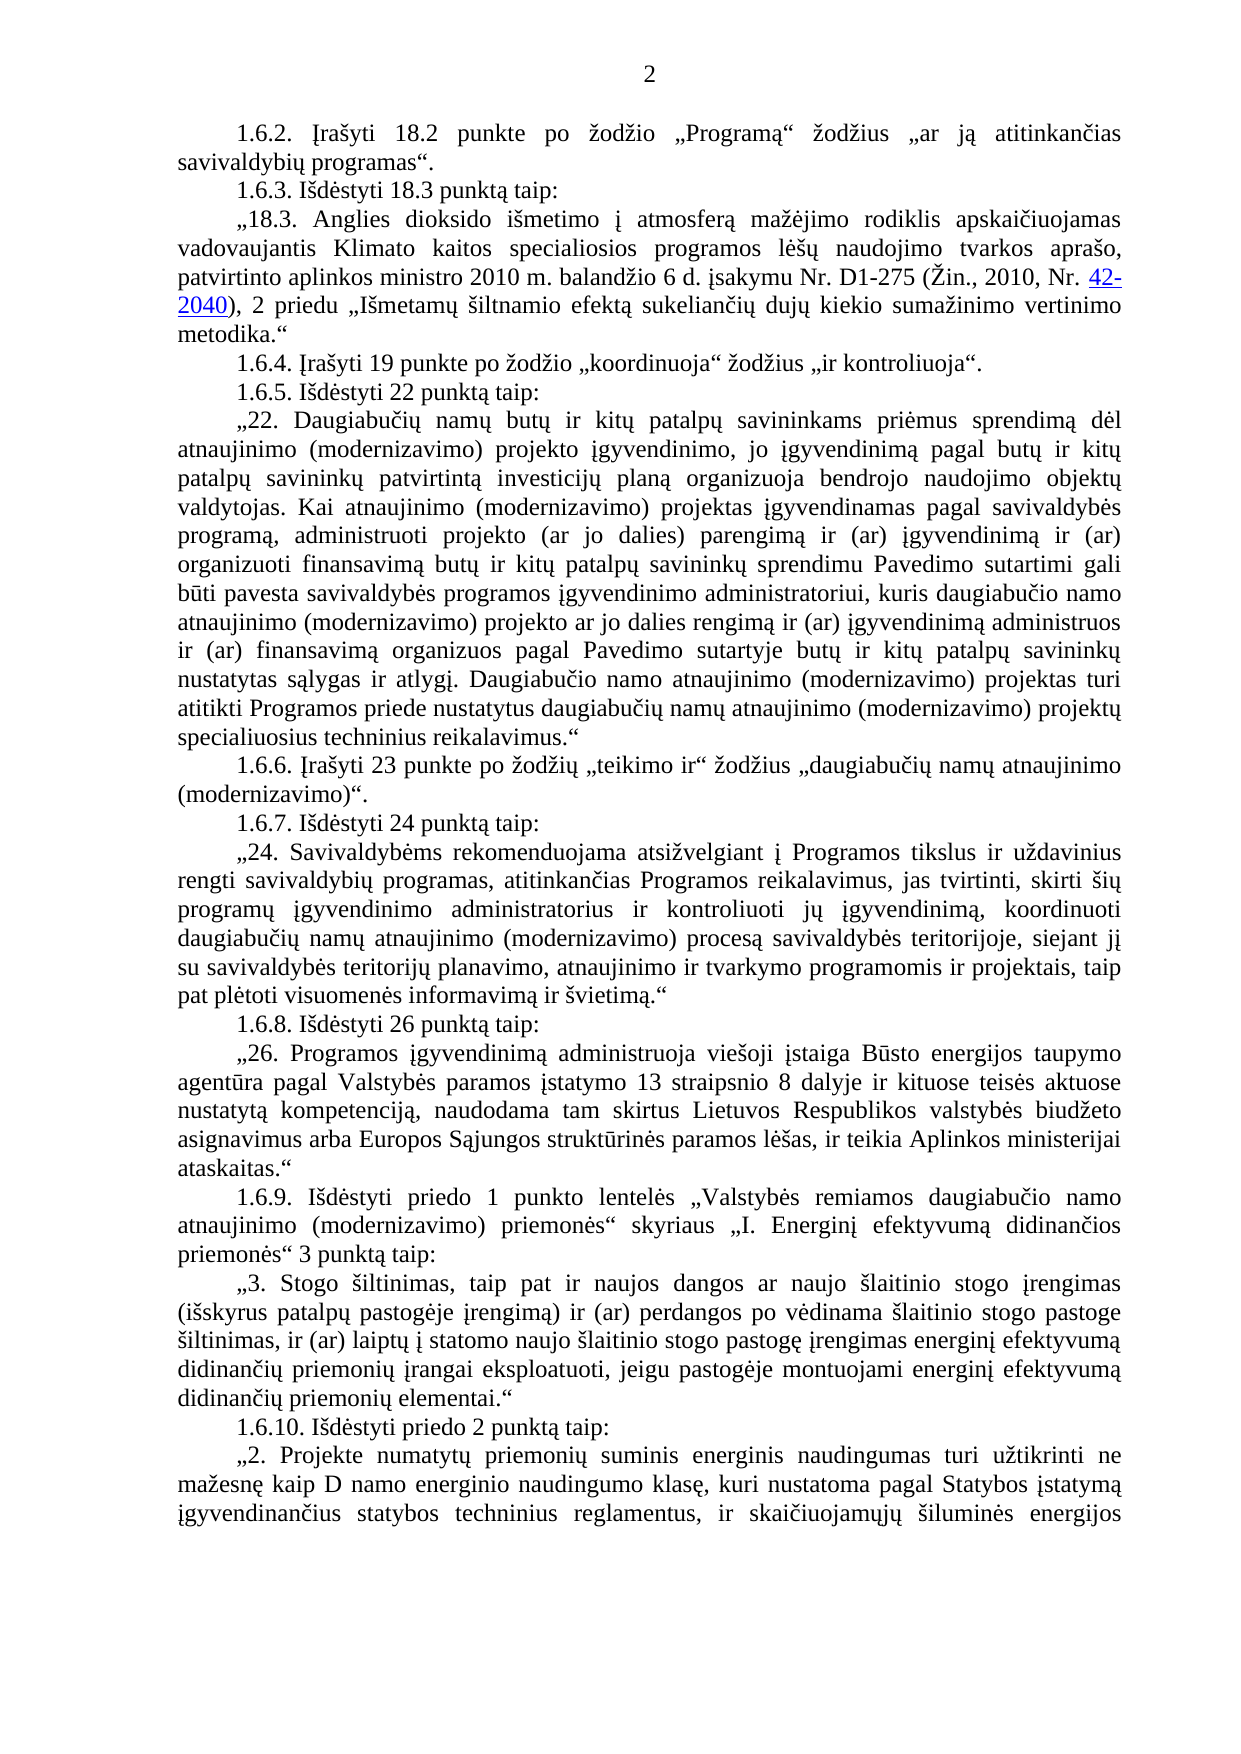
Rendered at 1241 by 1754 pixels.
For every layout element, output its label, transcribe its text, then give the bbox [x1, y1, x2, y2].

text 1.6.9. Išdėstyti priedo 1 punkto lentelės „Valstybės remiamos daugiabučio namo atnaujinimo (modernizavimo) priemonės“ skyriaus „I. Energinį efektyvumą didinančios priemonės“ 3 punktą taip: [177, 1182, 1122, 1268]
text „26. Programos įgyvendinimą administruoja viešoji įstaiga Būsto energijos taupymo agentūra pagal Valstybės paramos įstatymo 13 straipsnio 8 dalyje ir kituose teisės aktuose nustatytą kompetenciją, naudodama tam skirtus Lietuvos Respublikos valstybės biudžeto asignavimus arba Europos Sąjungos struktūrinės paramos lėšas, ir teikia Aplinkos ministerijai ataskaitas.“ [177, 1038, 1122, 1182]
text „22. Daugiabučių namų butų ir kitų patalpų savininkams priėmus sprendimą dėl atnaujinimo (modernizavimo) projekto įgyvendinimo, jo įgyvendinimą pagal butų ir kitų patalpų savininkų patvirtintą investicijų planą organizuoja bendrojo naudojimo objektų valdytojas. Kai atnaujinimo (modernizavimo) projektas įgyvendinamas pagal savivaldybės programą, administruoti projekto (ar jo dalies) parengimą ir (ar) įgyvendinimą ir (ar) organizuoti finansavimą butų ir kitų patalpų savininkų sprendimu Pavedimo sutartimi gali būti pavesta savivaldybės programos įgyvendinimo administratoriui, kuris daugiabučio namo atnaujinimo (modernizavimo) projekto ar jo dalies rengimą ir (ar) įgyvendinimą administruos ir (ar) finansavimą organizuos pagal Pavedimo sutartyje butų ir kitų patalpų savininkų nustatytas sąlygas ir atlygį. Daugiabučio namo atnaujinimo (modernizavimo) projektas turi atitikti Programos priede nustatytus daugiabučių namų atnaujinimo (modernizavimo) projektų specialiuosius techninius reikalavimus.“ [177, 406, 1122, 751]
text 1.6.8. Išdėstyti 26 punktą taip: [177, 1009, 1122, 1038]
text 1.6.7. Išdėstyti 24 punktą taip: [177, 808, 1122, 837]
text „18.3. Anglies dioksido išmetimo į atmosferą mažėjimo rodiklis apskaičiuojamas vadovaujantis Klimato kaitos specialiosios programos lėšų naudojimo tvarkos aprašo, patvirtinto aplinkos ministro 2010 m. balandžio 6 d. įsakymu Nr. D1-275 (Žin., 2010, Nr. 42-2040), 2 priedu „Išmetamų šiltnamio efektą sukeliančių dujų kiekio sumažinimo vertinimo metodika.“ [177, 204, 1122, 348]
text 1.6.5. Išdėstyti 22 punktą taip: [177, 377, 1122, 406]
text „3. Stogo šiltinimas, taip pat ir naujos dangos ar naujo šlaitinio stogo įrengimas (išskyrus patalpų pastogėje įrengimą) ir (ar) perdangos po vėdinama šlaitinio stogo pastoge šiltinimas, ir (ar) laiptų į statomo naujo šlaitinio stogo pastogę įrengimas energinį efektyvumą didinančių priemonių įrangai eksploatuoti, jeigu pastogėje montuojami energinį efektyvumą didinančių priemonių elementai.“ [177, 1268, 1122, 1412]
text 1.6.2. Įrašyti 18.2 punkte po žodžio „Programą“ žodžius „ar ją atitinkančias savivaldybių programas“. [177, 118, 1122, 176]
text 1.6.6. Įrašyti 23 punkte po žodžių „teikimo ir“ žodžius „daugiabučių namų atnaujinimo (modernizavimo)“. [177, 751, 1122, 808]
text 1.6.4. Įrašyti 19 punkte po žodžio „koordinuoja“ žodžius „ir kontroliuoja“. [177, 348, 1122, 377]
text 1.6.3. Išdėstyti 18.3 punktą taip: [177, 176, 1122, 204]
text 1.6.10. Išdėstyti priedo 2 punktą taip: [177, 1412, 1122, 1441]
text „24. Savivaldybėms rekomenduojama atsižvelgiant į Programos tikslus ir uždavinius rengti savivaldybių programas, atitinkančias Programos reikalavimus, jas tvirtinti, skirti šių programų įgyvendinimo administratorius ir kontroliuoti jų įgyvendinimą, koordinuoti daugiabučių namų atnaujinimo (modernizavimo) procesą savivaldybės teritorijoje, siejant jį su savivaldybės teritorijų planavimo, atnaujinimo ir tvarkymo programomis ir projektais, taip pat plėtoti visuomenės informavimą ir švietimą.“ [177, 837, 1122, 1009]
text „2. Projekte numatytų priemonių suminis energinis naudingumas turi užtikrinti ne mažesnę kaip D namo energinio naudingumo klasę, kuri nustatoma pagal Statybos įstatymą įgyvendinančius statybos techninius reglamentus, ir skaičiuojamųjų šiluminės energijos [177, 1441, 1122, 1527]
